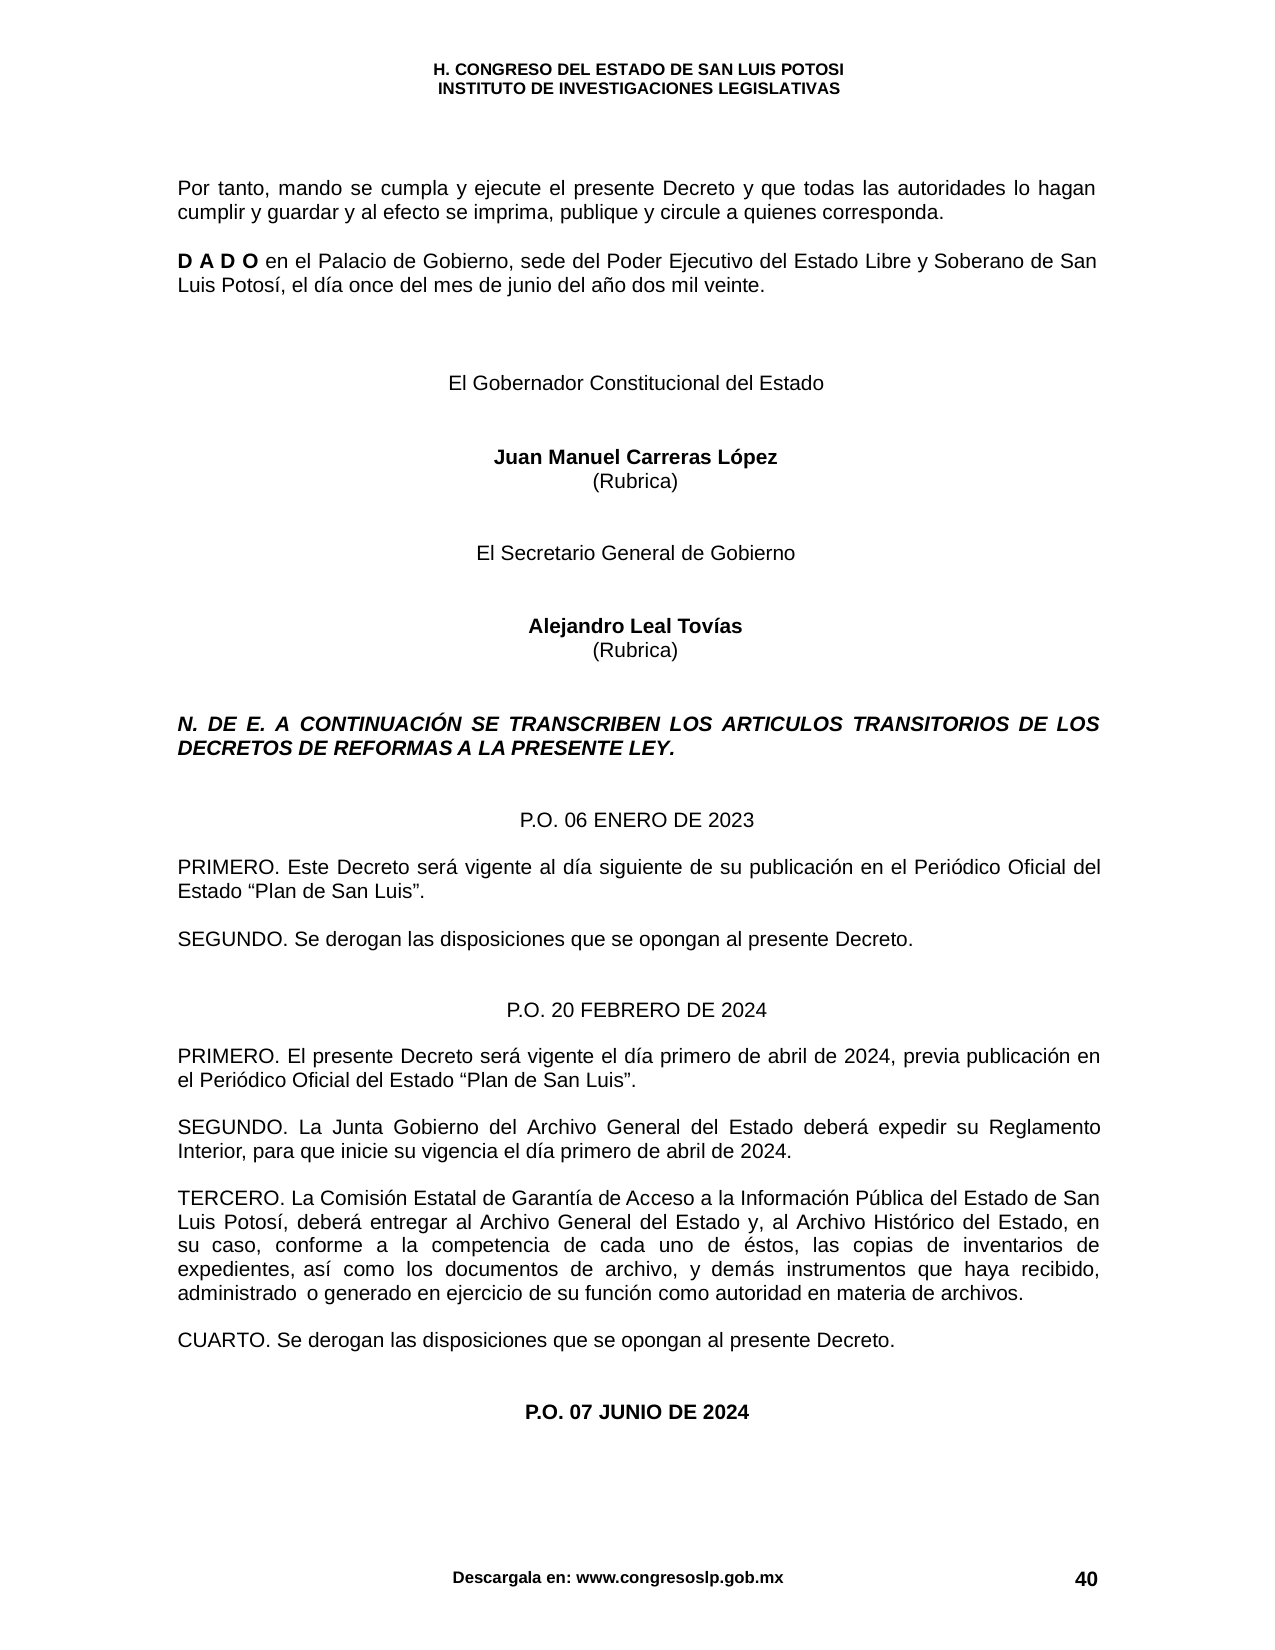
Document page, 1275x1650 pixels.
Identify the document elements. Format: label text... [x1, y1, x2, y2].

text SEGUNDO. Se derogan las disposiciones que se opongan al presente Decreto. [177, 926, 1188, 950]
text Por tanto, mando se cumpla y ejecute el presente Decreto y que todas las autoridades lo hagan cumplir y guardar y al efecto se imprima, publique y circule a quienes corresponda. [177, 177, 1098, 224]
text Descargala en: www.congresoslp.gob.mx 40 [452, 1567, 1188, 1591]
text Alejandro Leal Tovías (Rubrica) [528, 614, 748, 662]
text PRIMERO. El presente Decreto será vigente el día primero de abril de 2024, previa publicación en el Periódico Oficial del Estado “Plan de San Luis”. [177, 1045, 1103, 1092]
text P.O. 20 FEBRERO DE 2024 [506, 998, 1188, 1022]
text CUARTO. Se derogan las disposiciones que se opongan al presente Decreto. [177, 1328, 1188, 1352]
text D A D O en el Palacio de Gobierno, sede del Poder Ejecutivo del Estado Libre y Soberano de San Luis Potosí, el día once del mes de junio del año dos mil veinte. [177, 249, 1099, 297]
text P.O. 06 ENERO DE 2023 [519, 808, 1188, 832]
text P.O. 07 JUNIO DE 2024 [525, 1400, 1188, 1424]
text El Gobernador Constitucional del Estado [448, 371, 1188, 395]
text El Secretario General de Gobierno [476, 540, 1188, 564]
text H. CONGRESO DEL ESTADO DE SAN LUIS POTOSI INSTITUTO DE INVESTIGACIONES LEGISLATIVAS [433, 59, 846, 98]
text N. DE E. A CONTINUACIÓN SE TRANSCRIBEN LOS ARTICULOS TRANSITORIOS DE LOS DECRETOS DE REFORMAS A LA PRESENTE LEY. [177, 712, 1103, 760]
text TERCERO. La Comisión Estatal de Garantía de Acceso a la Información Pública del Estado de San Luis Potosí, deberá entregar al Archivo General del Estado y, al Archivo Histórico del Estado, en su caso, conforme a la competencia de cada uno de éstos, las copias de inventarios de expedientes, así como los documentos de archivo, y demás instrumentos que haya recibido, administrado o generado en ejercicio de su función como autoridad en materia de archivos. [177, 1187, 1100, 1304]
text SEGUNDO. La Junta Gobierno del Archivo General del Estado deberá expedir su Reglamento Interior, para que inicie su vigencia el día primero de abril de 2024. [177, 1116, 1103, 1163]
text Juan Manuel Carreras López (Rubrica) [494, 445, 782, 493]
text PRIMERO. Este Decreto será vigente al día siguiente de su publicación en el Periódico Oficial del Estado “Plan de San Luis”. [177, 856, 1103, 903]
